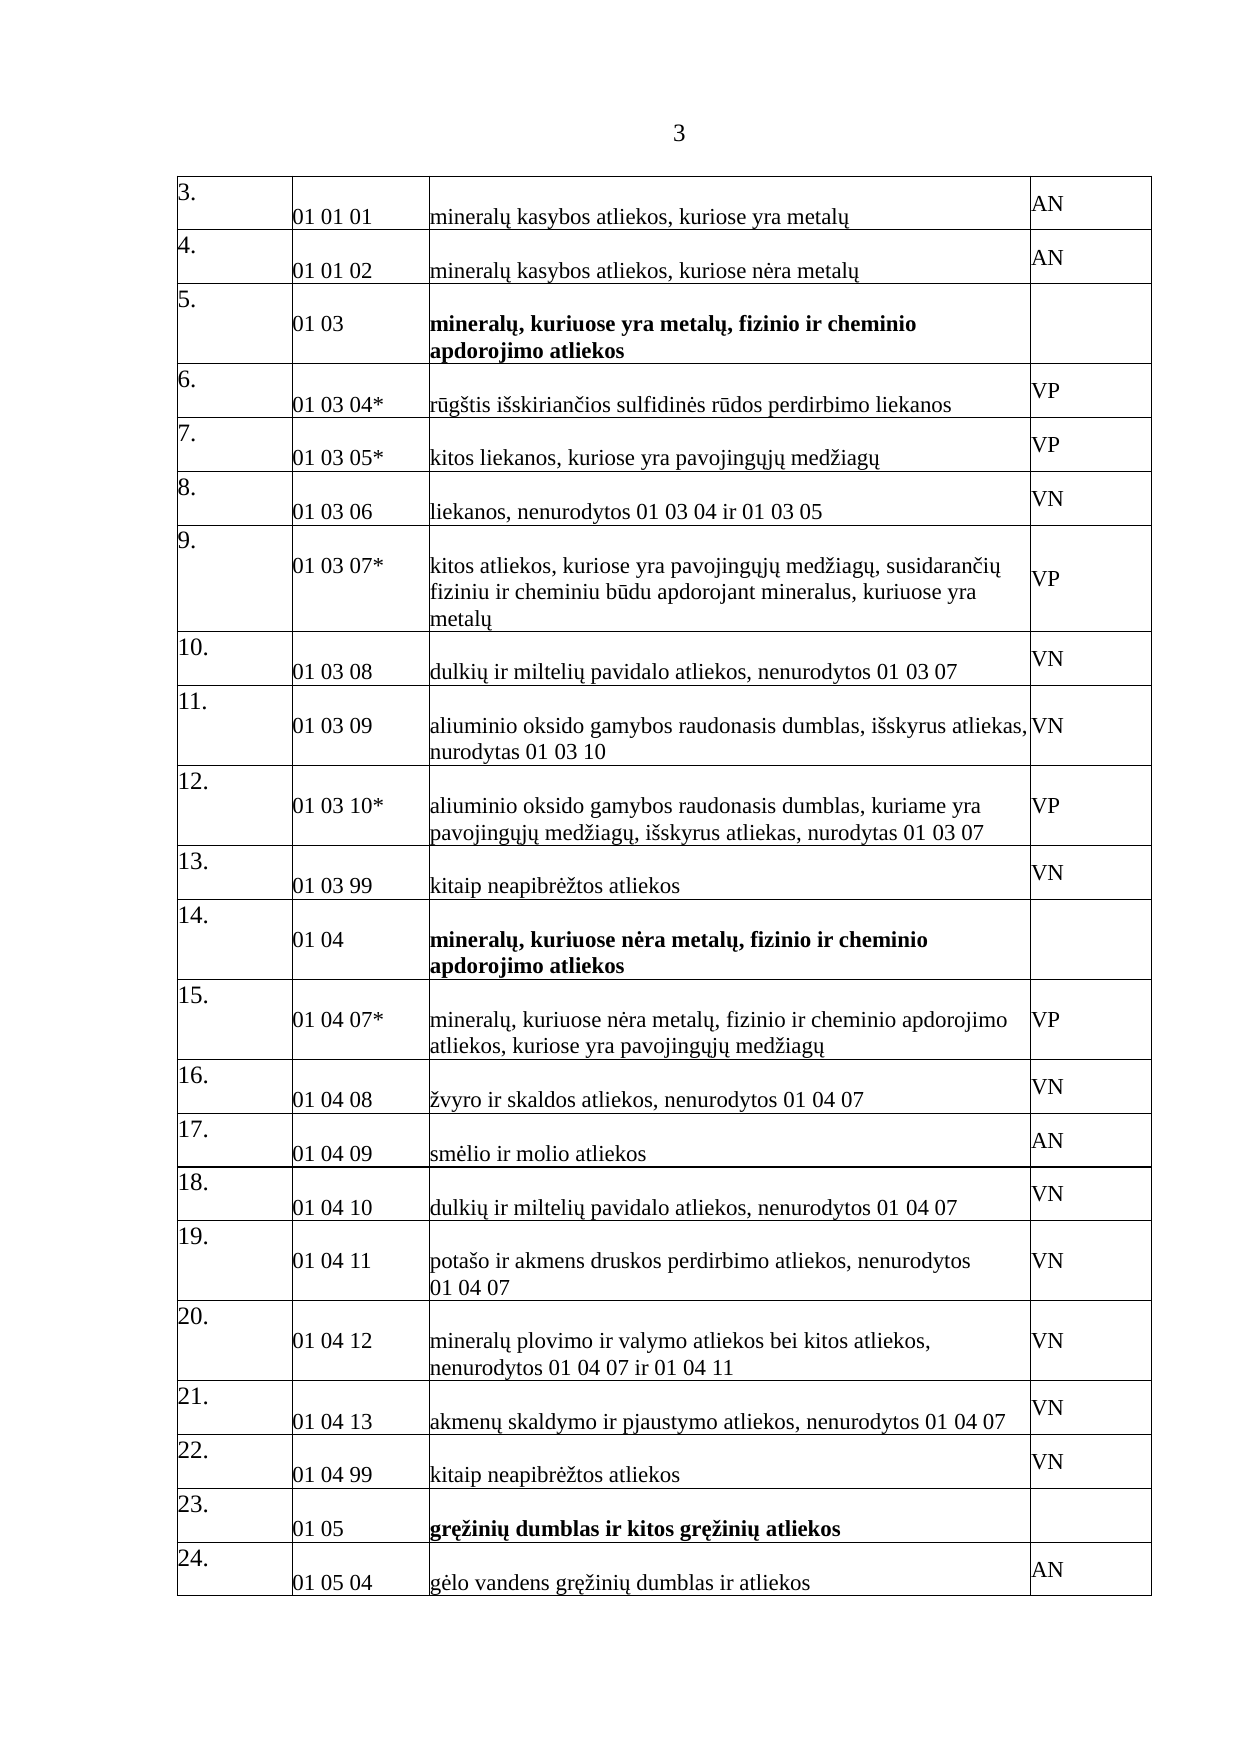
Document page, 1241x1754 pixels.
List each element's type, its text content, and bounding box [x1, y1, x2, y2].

table_cell 01 03 04* [293, 364, 429, 417]
table_cell 01 03 08 [293, 632, 429, 685]
table_cell [1031, 1489, 1151, 1542]
table_cell žvyro ir skaldos atliekos, nenurodytos 01 04 07 [430, 1060, 1030, 1113]
table_cell kitaip neapibrėžtos atliekos [430, 1435, 1030, 1488]
table_cell VN [1031, 472, 1151, 524]
table_cell AN [1031, 177, 1151, 229]
table_cell aliuminio oksido gamybos raudonasis dumblas, kuriame yra pavojingųjų medžiagų, išskyrus atliekas, nurodytas 01 03 07 [430, 766, 1030, 845]
table_cell 01 03 99 [293, 846, 429, 899]
table_cell VP [1031, 526, 1151, 631]
table_cell dulkių ir miltelių pavidalo atliekos, nenurodytos 01 03 07 [430, 632, 1030, 685]
table_cell mineralų, kuriuose nėra metalų, fizinio ir cheminio apdorojimo atliekos [430, 900, 1030, 979]
table_cell 01 01 02 [293, 230, 429, 283]
table_cell VN [1031, 632, 1151, 685]
table_cell VN [1031, 1301, 1151, 1380]
table_cell [178, 1168, 292, 1220]
table_cell [178, 230, 292, 283]
table_cell [178, 540, 186, 547]
table_cell mineralų, kuriuose yra metalų, fizinio ir cheminio apdorojimo atliekos [430, 284, 1030, 363]
table_cell mineralų kasybos atliekos, kuriose nėra metalų [430, 230, 1030, 283]
table_cell kitaip neapibrėžtos atliekos [430, 846, 1030, 899]
table_cell [178, 1221, 292, 1300]
table_cell 01 04 99 [293, 1435, 429, 1488]
table_cell VN [1031, 1221, 1151, 1300]
table_cell [178, 632, 292, 685]
table_cell [178, 1060, 292, 1113]
table_cell 01 03 09 [293, 686, 429, 765]
table_cell [180, 487, 186, 494]
table_cell [178, 1543, 292, 1595]
table_cell 01 04 09 [293, 1114, 429, 1166]
table_cell 01 05 [293, 1489, 429, 1542]
table_cell mineralų plovimo ir valymo atliekos bei kitos atliekos, nenurodytos 01 04 07 ir 01 04 11 [430, 1301, 1030, 1380]
table_cell [178, 1489, 292, 1542]
table_cell gręžinių dumblas ir kitos gręžinių atliekos [430, 1489, 1030, 1542]
table_cell 01 04 07* [293, 980, 429, 1059]
table_cell smėlio ir molio atliekos [430, 1114, 1030, 1166]
table_cell VN [1031, 1168, 1151, 1220]
table_cell VN [1031, 686, 1151, 765]
table_cell 01 04 10 [293, 1168, 429, 1220]
table_cell potašo ir akmens druskos perdirbimo atliekos, nenurodytos 01 04 07 [430, 1221, 1030, 1300]
table_cell [178, 686, 292, 765]
table_cell [178, 1435, 292, 1488]
table_cell kitos atliekos, kuriose yra pavojingųjų medžiagų, susidarančių fiziniu ir cheminiu būdu apdorojant mineralus, kuriuose yra metalų [430, 526, 1030, 631]
table_cell AN [1031, 1543, 1151, 1595]
table_cell [178, 900, 292, 979]
table_cell AN [1031, 230, 1151, 283]
table_cell [178, 846, 292, 899]
table_cell [178, 472, 292, 524]
table_cell 01 03 10* [293, 766, 429, 845]
table_cell 01 04 12 [293, 1301, 429, 1380]
table_cell gėlo vandens gręžinių dumblas ir atliekos [430, 1543, 1030, 1595]
table_cell dulkių ir miltelių pavidalo atliekos, nenurodytos 01 04 07 [430, 1168, 1030, 1220]
table_cell akmenų skaldymo ir pjaustymo atliekos, nenurodytos 01 04 07 [430, 1381, 1030, 1434]
table_cell 01 05 04 [293, 1543, 429, 1595]
table_cell VP [1031, 980, 1151, 1059]
table_cell [178, 980, 292, 1059]
table_cell [178, 418, 292, 471]
table_cell AN [1031, 1114, 1151, 1166]
table_cell kitos liekanos, kuriose yra pavojingųjų medžiagų [430, 418, 1030, 471]
table_cell 01 03 07* [293, 526, 429, 631]
table_cell [178, 364, 292, 417]
table_cell VP [1031, 418, 1151, 471]
table_cell VN [1031, 1381, 1151, 1434]
table_cell [178, 526, 292, 631]
table_cell 01 01 01 [293, 177, 429, 229]
table_cell [178, 1381, 292, 1434]
table_cell [178, 1301, 292, 1380]
table_cell [1031, 284, 1151, 363]
table_cell VN [1031, 1435, 1151, 1488]
table_cell [178, 284, 292, 363]
table_cell 01 03 [293, 284, 429, 363]
table_cell VP [1031, 766, 1151, 845]
table_cell [178, 766, 292, 845]
table_cell mineralų kasybos atliekos, kuriose yra metalų [430, 177, 1030, 229]
table_cell [1031, 900, 1151, 979]
table_cell 01 03 06 [293, 472, 429, 524]
table_cell 01 04 [293, 900, 429, 979]
table_cell [178, 177, 292, 229]
table_cell 01 04 11 [293, 1221, 429, 1300]
table_cell 01 04 13 [293, 1381, 429, 1434]
table_cell VP [1031, 364, 1151, 417]
table_cell [178, 1114, 292, 1166]
table_cell 01 04 08 [293, 1060, 429, 1113]
table_cell rūgštis išskiriančios sulfidinės rūdos perdirbimo liekanos [430, 364, 1030, 417]
table_cell mineralų, kuriuose nėra metalų, fizinio ir cheminio apdorojimo atliekos, kuriose yra pavojingųjų medžiagų [430, 980, 1030, 1059]
table_cell aliuminio oksido gamybos raudonasis dumblas, išskyrus atliekas, nurodytas 01 03 10 [430, 686, 1030, 765]
table_cell [180, 533, 186, 540]
table_cell VN [1031, 1060, 1151, 1113]
table_cell liekanos, nenurodytos 01 03 04 ir 01 03 05 [430, 472, 1030, 524]
table_cell 01 03 05* [293, 418, 429, 471]
table_cell VN [1031, 846, 1151, 899]
